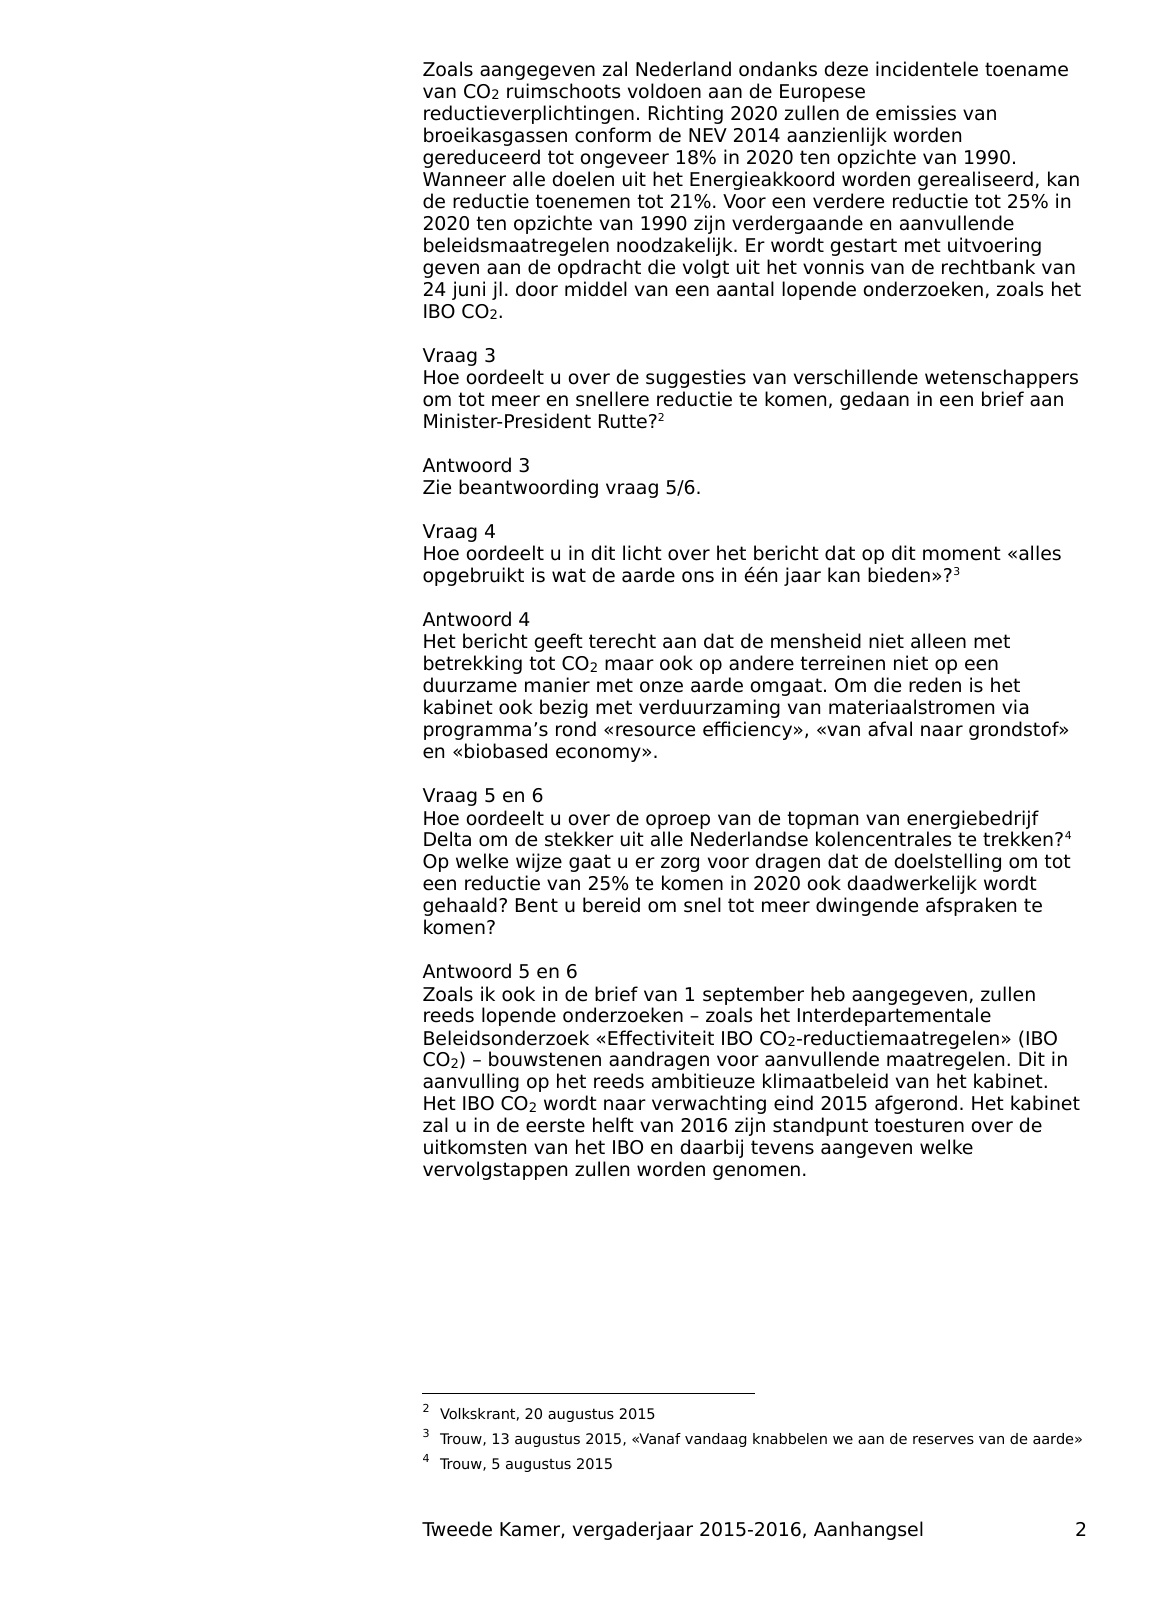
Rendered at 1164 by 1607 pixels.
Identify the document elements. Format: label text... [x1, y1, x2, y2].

text Op welke wijze gaat u er zorg voor dragen dat de doelstelling om tot een reductie van 25% te komen in 2020 ook daadwerkelijk wordt gehaald? Bent u bereid om snel tot meer dwingende afspraken te komen? [422, 851, 1087, 939]
text Antwoord 5 en 6 [422, 961, 1087, 983]
text Zoals aangegeven zal Nederland ondanks deze incidentele toename van CO2 ruimschoots voldoen aan de Europese reductieverplichtingen. Richting 2020 zullen de emissies van broeikasgassen conform de NEV 2014 aanzienlijk worden gereduceerd tot ongeveer 18% in 2020 ten opzichte van 1990. Wanneer alle doelen uit het Energieakkoord worden gerealiseerd, kan de reductie toenemen tot 21%. Voor een verdere reductie tot 25% in 2020 ten opzichte van 1990 zijn verdergaande en aanvullende beleidsmaatregelen noodzakelijk. Er wordt gestart met uitvoering geven aan de opdracht die volgt uit het vonnis van de rechtbank van 24 juni jl. door middel van een aantal lopende onderzoeken, zoals het IBO CO2. [422, 59, 1087, 323]
text Zoals ik ook in de brief van 1 september heb aangegeven, zullen reeds lopende onderzoeken – zoals het Interdepartementale Beleidsonderzoek «Effectiviteit IBO CO2-reductiemaatregelen» (IBO CO2) – bouwstenen aandragen voor aanvullende maatregelen. Dit in aanvulling op het reeds ambitieuze klimaatbeleid van het kabinet. Het IBO CO2 wordt naar verwachting eind 2015 afgerond. Het kabinet zal u in de eerste helft van 2016 zijn standpunt toesturen over de uitkomsten van het IBO en daarbij tevens aangeven welke vervolgstappen zullen worden genomen. [422, 983, 1087, 1181]
text Trouw, 5 augustus 2015 [422, 1452, 1087, 1474]
text Hoe oordeelt u over de oproep van de topman van energiebedrijf Delta om de stekker uit alle Nederlandse kolencentrales te trekken? [422, 807, 1087, 851]
text Hoe oordeelt u over de suggesties van verschillende wetenschappers om tot meer en snellere reductie te komen, gedaan in een brief aan Minister-President Rutte? [422, 367, 1087, 433]
text Trouw, 13 augustus 2015, «Vanaf vandaag knabbelen we aan de reserves van de aarde» [422, 1427, 1087, 1449]
text Vraag 3 [422, 345, 1087, 367]
text Volkskrant, 20 augustus 2015 [422, 1402, 1087, 1424]
text Vraag 4 [422, 521, 1087, 543]
text Antwoord 3 [422, 455, 1087, 477]
text Antwoord 4 [422, 609, 1087, 631]
text Het bericht geeft terecht aan dat de mensheid niet alleen met betrekking tot CO2 maar ook op andere terreinen niet op een duurzame manier met onze aarde omgaat. Om die reden is het kabinet ook bezig met verduurzaming van materiaalstromen via programma’s rond «resource efficiency», «van afval naar grondstof» en «biobased economy». [422, 631, 1087, 763]
text Zie beantwoording vraag 5/6. [422, 477, 1087, 499]
text Vraag 5 en 6 [422, 785, 1087, 807]
text Hoe oordeelt u in dit licht over het bericht dat op dit moment «alles opgebruikt is wat de aarde ons in één jaar kan bieden»? [422, 543, 1087, 587]
